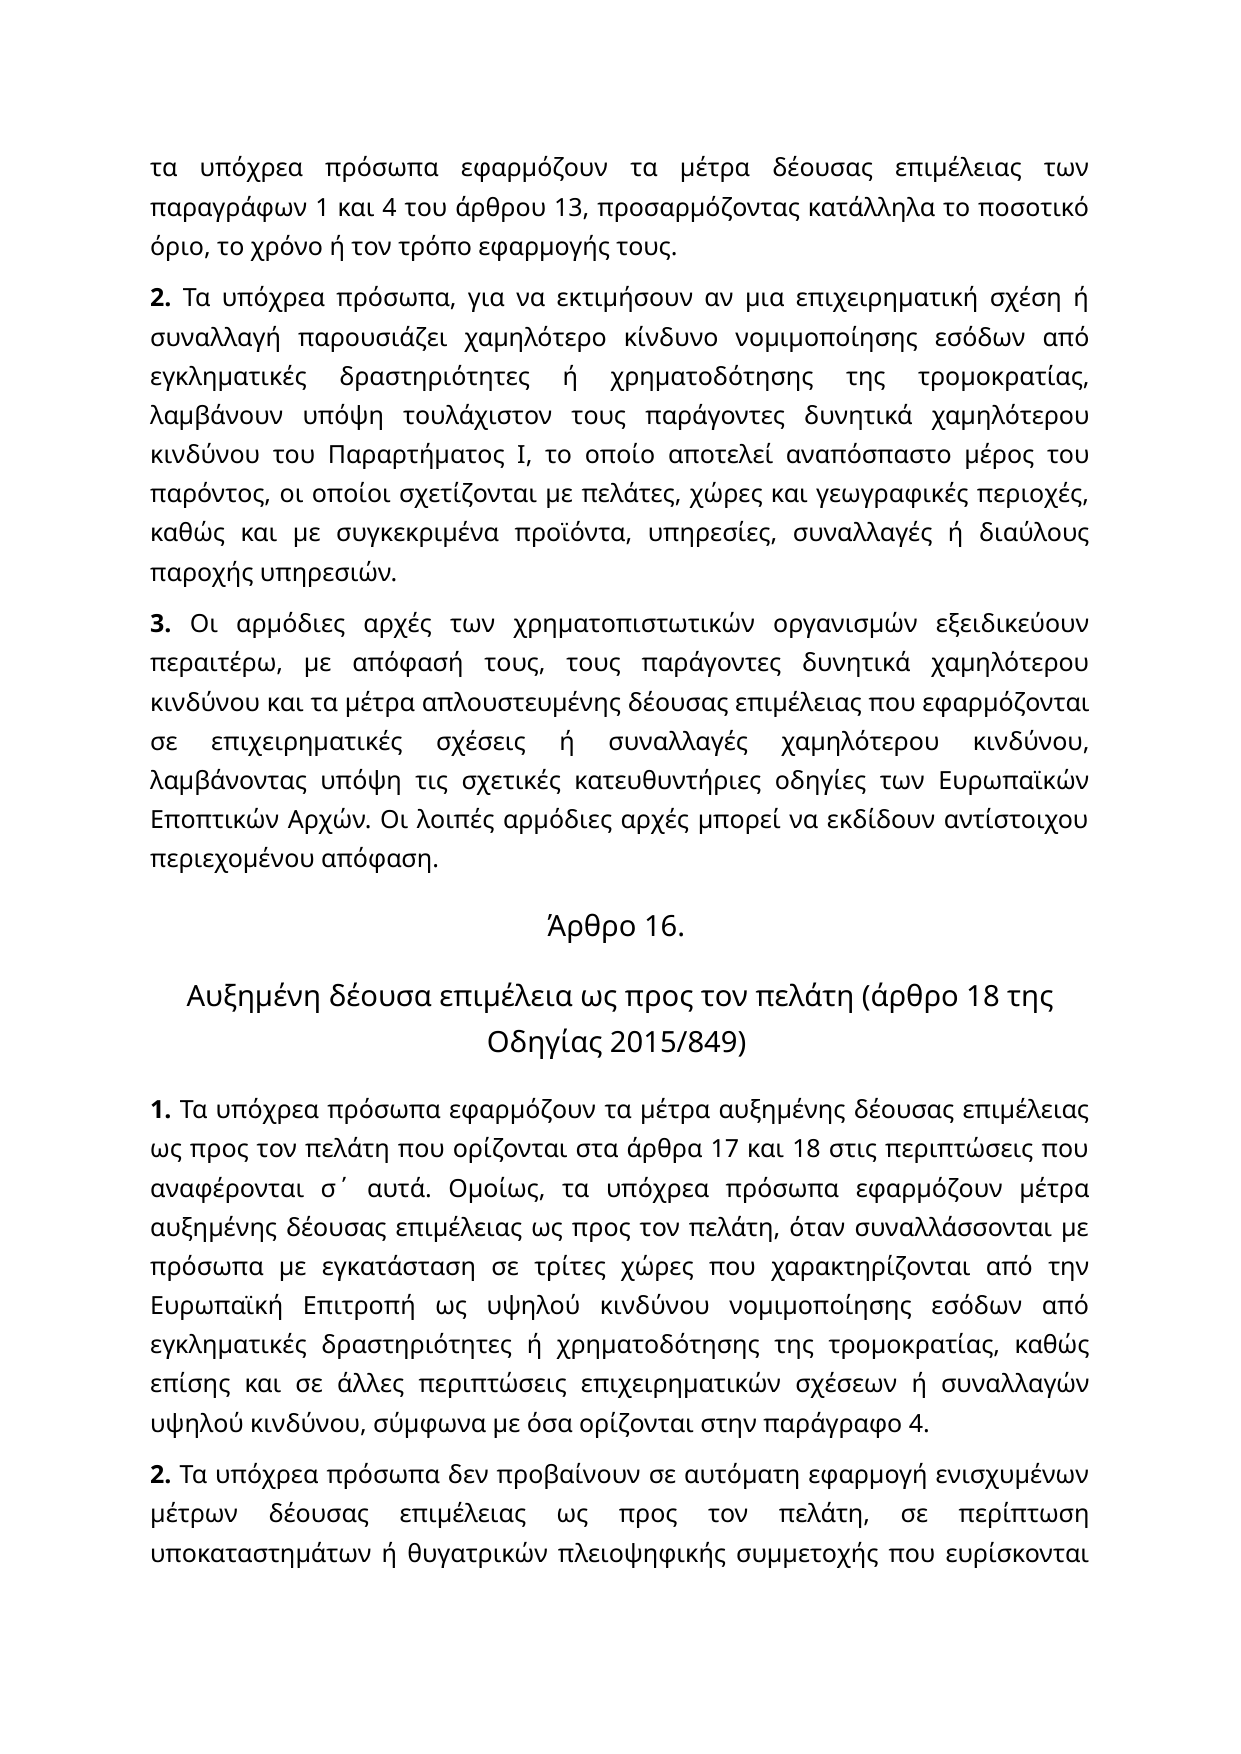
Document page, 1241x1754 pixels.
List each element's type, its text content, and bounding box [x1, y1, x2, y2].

text 2. Τα υπόχρεα πρόσωπα δεν προβαίνουν σε αυτόματη εφαρμογή ενισχυμένων μέτρων δέουσας επιμέλειας ως προς τον πελάτη, σε περίπτωση υποκαταστημάτων ή θυγατρικών πλειοψηφικής συμμετοχής που ευρίσκονται [150, 1457, 1090, 1569]
text 2. Τα υπόχρεα πρόσωπα, για να εκτιμήσουν αν μια επιχειρηματική σχέση ή συναλλαγή παρουσιάζει χαμηλότερο κίνδυνο νομιμοποίησης εσόδων από εγκληματικές δραστηριότητες ή χρηματοδότησης της τρομοκρατίας, λαμβάνουν υπόψη τουλάχιστον τους παράγοντες δυνητικά χαμηλότερου κινδύνου του Παραρτήματος Ι, το οποίο αποτελεί αναπόσπαστο μέρος του παρόντος, οι οποίοι σχετίζονται με πελάτες, χώρες και γεωγραφικές περιοχές, καθώς και με συγκεκριμένα προϊόντα, υπηρεσίες, συναλλαγές ή διαύλους παροχής υπηρεσιών. [150, 280, 1090, 588]
text 1. Τα υπόχρεα πρόσωπα εφαρμόζουν τα μέτρα αυξημένης δέουσας επιμέλειας ως προς τον πελάτη που ορίζονται στα άρθρα 17 και 18 στις περιπτώσεις που αναφέρονται σ΄ αυτά. Ομοίως, τα υπόχρεα πρόσωπα εφαρμόζουν μέτρα αυξημένης δέουσας επιμέλειας ως προς τον πελάτη, όταν συναλλάσσονται με πρόσωπα με εγκατάσταση σε τρίτες χώρες που χαρακτηρίζονται από την Ευρωπαϊκή Επιτροπή ως υψηλού κινδύνου νομιμοποίησης εσόδων από εγκληματικές δραστηριότητες ή χρηματοδότησης της τρομοκρατίας, καθώς επίσης και σε άλλες περιπτώσεις επιχειρηματικών σχέσεων ή συναλλαγών υψηλού κινδύνου, σύμφωνα με όσα ορίζονται στην παράγραφο 4. [150, 1092, 1090, 1439]
subtitle Άρθρο 16. [150, 905, 1090, 945]
text τα υπόχρεα πρόσωπα εφαρμόζουν τα μέτρα δέουσας επιμέλειας των παραγράφων 1 και 4 του άρθρου 13, προσαρμόζοντας κατάλληλα το ποσοτικό όριο, το χρόνο ή τον τρόπο εφαρμογής τους. [150, 150, 1090, 262]
subtitle Αυξημένη δέουσα επιμέλεια ως προς τον πελάτη (άρθρο 18 της Οδηγίας 2015/849) [150, 976, 1090, 1061]
text 3. Οι αρμόδιες αρχές των χρηματοπιστωτικών οργανισμών εξειδικεύουν περαιτέρω, με απόφασή τους, τους παράγοντες δυνητικά χαμηλότερου κινδύνου και τα μέτρα απλουστευμένης δέουσας επιμέλειας που εφαρμόζονται σε επιχειρηματικές σχέσεις ή συναλλαγές χαμηλότερου κινδύνου, λαμβάνοντας υπόψη τις σχετικές κατευθυντήριες οδηγίες των Ευρωπαϊκών Εποπτικών Αρχών. Οι λοιπές αρμόδιες αρχές μπορεί να εκδίδουν αντίστοιχου περιεχομένου απόφαση. [150, 606, 1090, 875]
